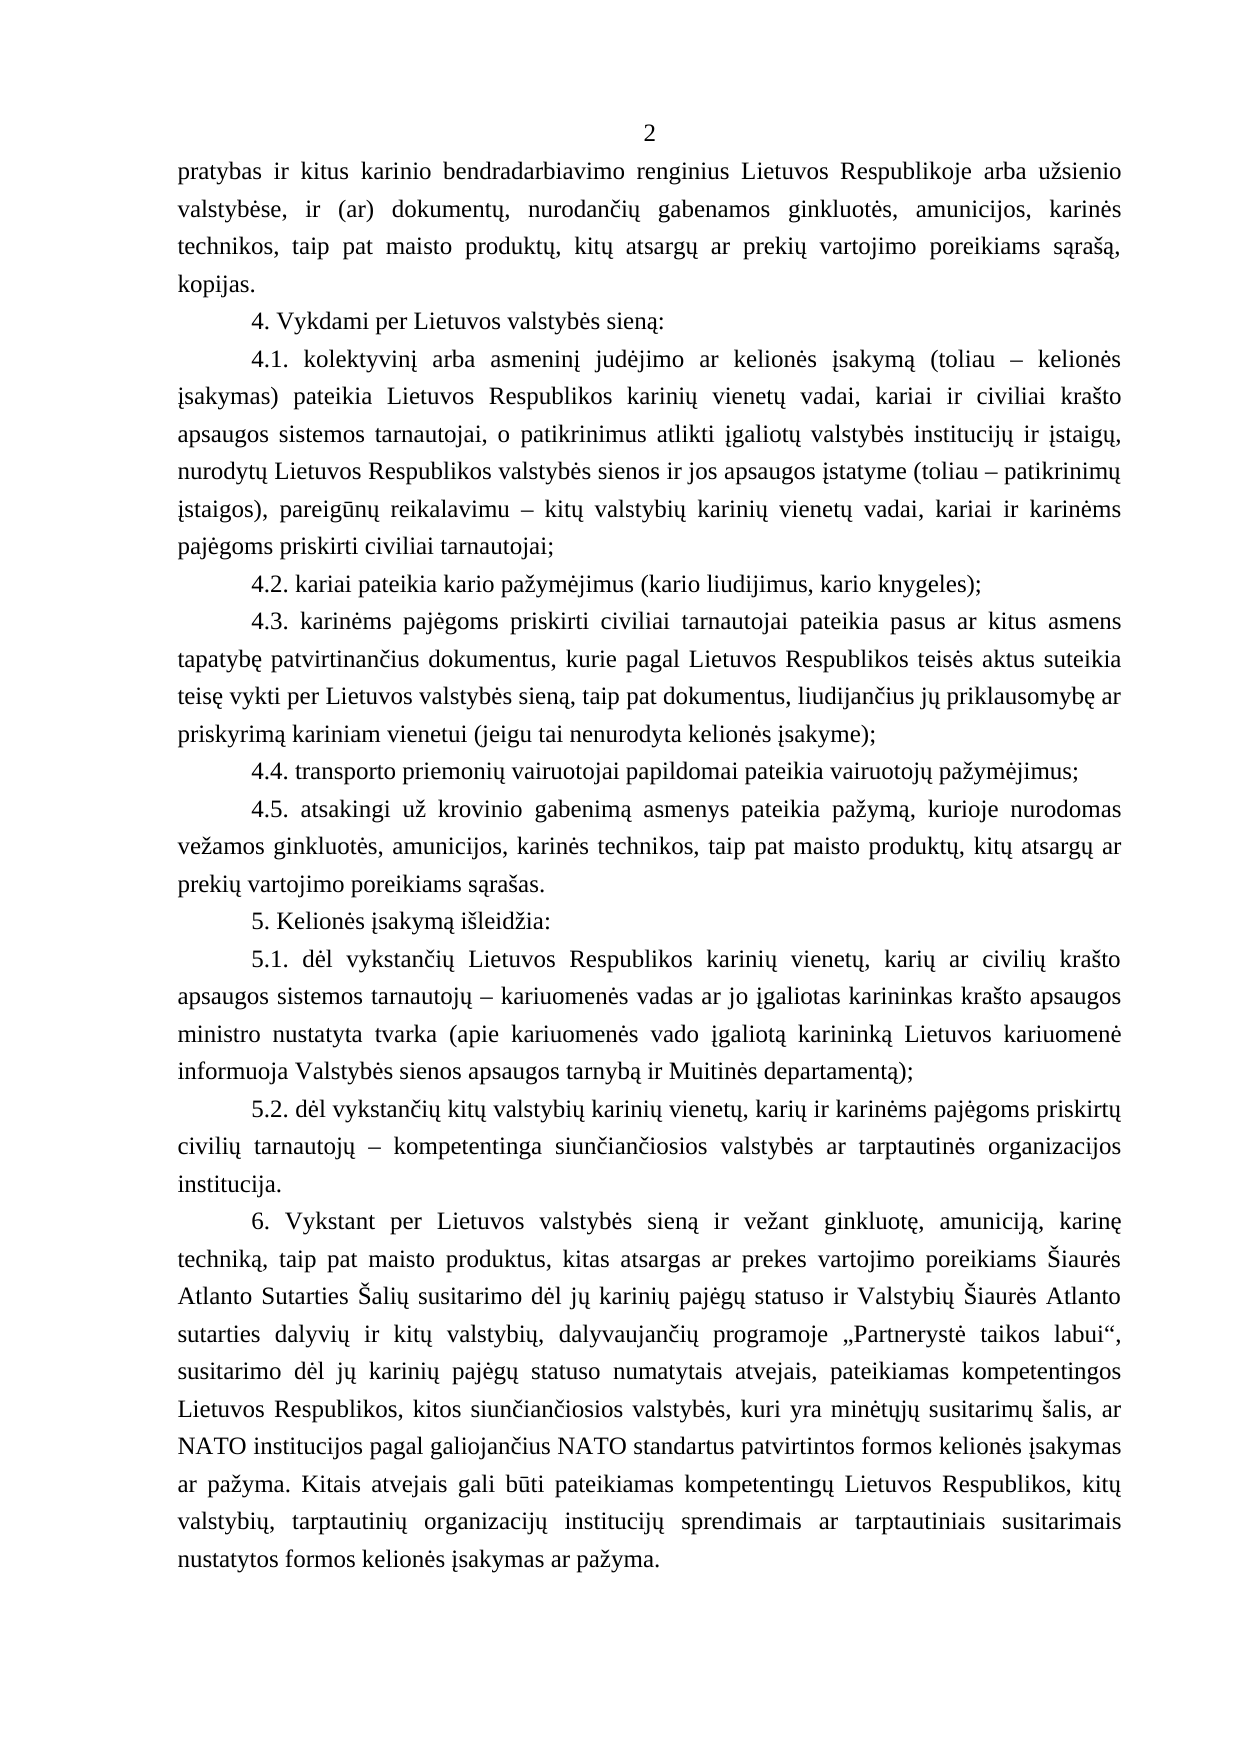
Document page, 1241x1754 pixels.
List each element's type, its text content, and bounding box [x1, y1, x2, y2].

text 4.3. karinėms pajėgoms priskirti civiliai tarnautojai pateikia pasus ar kitus asmens tapatybę patvirtinančius dokumentus, kurie pagal Lietuvos Respublikos teisės aktus suteikia teisę vykti per Lietuvos valstybės sieną, taip pat dokumentus, liudijančius jų priklausomybę ar priskyrimą kariniam vienetui (jeigu tai nenurodyta kelionės įsakyme); [177, 598, 1122, 748]
text 6. Vykstant per Lietuvos valstybės sieną ir vežant ginkluotę, amuniciją, karinę techniką, taip pat maisto produktus, kitas atsargas ar prekes vartojimo poreikiams Šiaurės Atlanto Sutarties Šalių susitarimo dėl jų karinių pajėgų statuso ir Valstybių Šiaurės Atlanto sutarties dalyvių ir kitų valstybių, dalyvaujančių programoje „Partnerystė taikos labui“, susitarimo dėl jų karinių pajėgų statuso numatytais atvejais, pateikiamas kompetentingos Lietuvos Respublikos, kitos siunčiančiosios valstybės, kuri yra minėtųjų susitarimų šalis, ar NATO institucijos pagal galiojančius NATO standartus patvirtintos formos kelionės įsakymas ar pažyma. Kitais atvejais gali būti pateikiamas kompetentingų Lietuvos Respublikos, kitų valstybių, tarptautinių organizacijų institucijų sprendimais ar tarptautiniais susitarimais nustatytos formos kelionės įsakymas ar pažyma. [177, 1198, 1122, 1573]
text 4.4. transporto priemonių vairuotojai papildomai pateikia vairuotojų pažymėjimus; [177, 748, 1122, 785]
text 5. Kelionės įsakymą išleidžia: [177, 898, 1122, 935]
text 4.2. kariai pateikia kario pažymėjimus (kario liudijimus, kario knygeles); [177, 560, 1122, 598]
text 4.1. kolektyvinį arba asmeninį judėjimo ar kelionės įsakymą (toliau – kelionės įsakymas) pateikia Lietuvos Respublikos karinių vienetų vadai, kariai ir civiliai krašto apsaugos sistemos tarnautojai, o patikrinimus atlikti įgaliotų valstybės institucijų ir įstaigų, nurodytų Lietuvos Respublikos valstybės sienos ir jos apsaugos įstatyme (toliau – patikrinimų įstaigos), pareigūnų reikalavimu – kitų valstybių karinių vienetų vadai, kariai ir karinėms pajėgoms priskirti civiliai tarnautojai; [177, 335, 1122, 560]
text pratybas ir kitus karinio bendradarbiavimo renginius Lietuvos Respublikoje arba užsienio valstybėse, ir (ar) dokumentų, nurodančių gabenamos ginkluotės, amunicijos, karinės technikos, taip pat maisto produktų, kitų atsargų ar prekių vartojimo poreikiams sąrašą, kopijas. [177, 148, 1122, 298]
text 4.5. atsakingi už krovinio gabenimą asmenys pateikia pažymą, kurioje nurodomas vežamos ginkluotės, amunicijos, karinės technikos, taip pat maisto produktų, kitų atsargų ar prekių vartojimo poreikiams sąrašas. [177, 785, 1122, 898]
text 5.2. dėl vykstančių kitų valstybių karinių vienetų, karių ir karinėms pajėgoms priskirtų civilių tarnautojų – kompetentinga siunčiančiosios valstybės ar tarptautinės organizacijos institucija. [177, 1085, 1122, 1198]
text 5.1. dėl vykstančių Lietuvos Respublikos karinių vienetų, karių ar civilių krašto apsaugos sistemos tarnautojų – kariuomenės vadas ar jo įgaliotas karininkas krašto apsaugos ministro nustatyta tvarka (apie kariuomenės vado įgaliotą karininką Lietuvos kariuomenė informuoja Valstybės sienos apsaugos tarnybą ir Muitinės departamentą); [177, 935, 1122, 1085]
text 4. Vykdami per Lietuvos valstybės sieną: [177, 298, 1122, 335]
